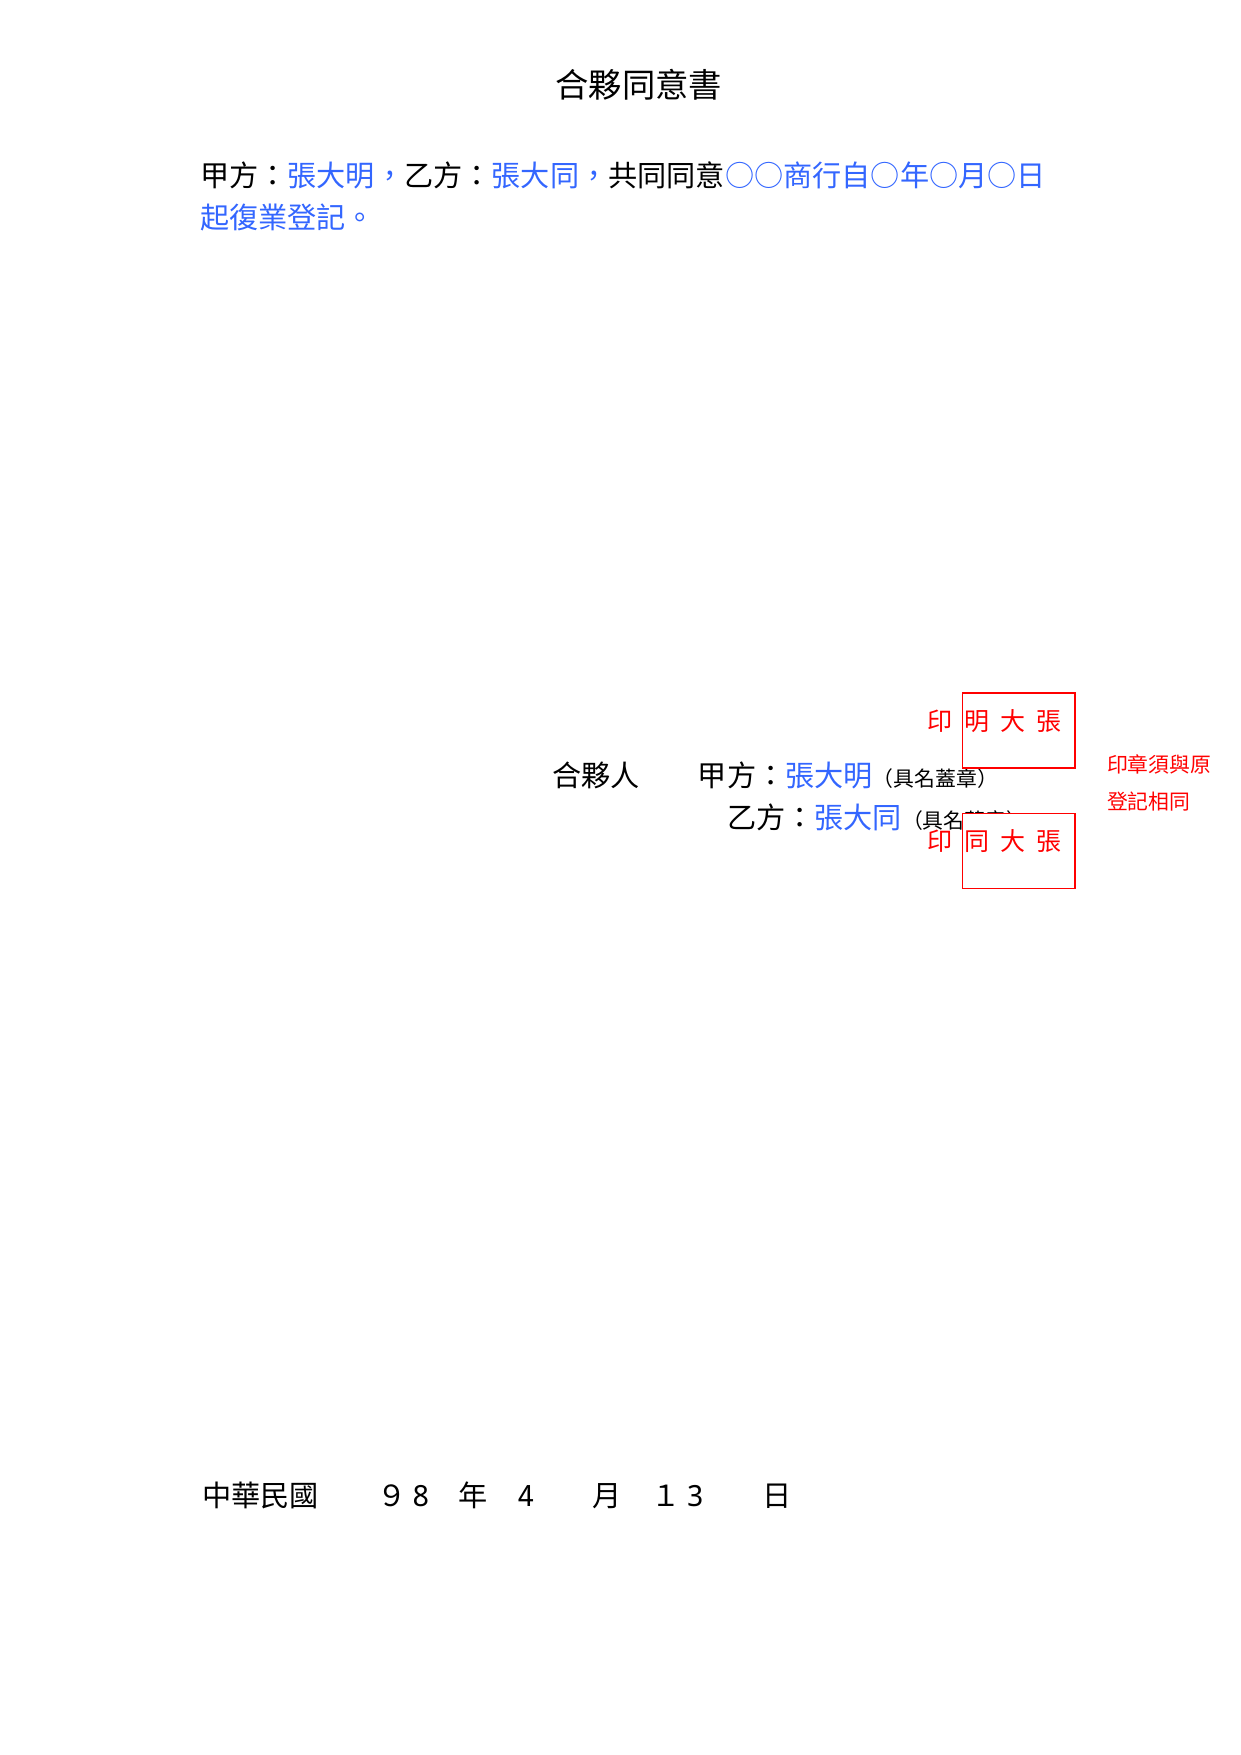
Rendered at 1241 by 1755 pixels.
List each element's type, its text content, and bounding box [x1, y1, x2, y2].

text 乙方：張大同（具名蓋章） [100, 795, 1061, 837]
text 甲方：張大明，乙方：張大同，共同同意○○商行自○年○月○日起復業登記。 [200, 152, 1061, 237]
text 印章須與原登記相同 [1107, 741, 1224, 816]
text 合夥同意書 [100, 58, 1178, 107]
text 合夥人 甲方：張大明（具名蓋章） [100, 753, 1061, 795]
text 中華民國 ９8 年 4 月 １3 日 [100, 1472, 1061, 1515]
